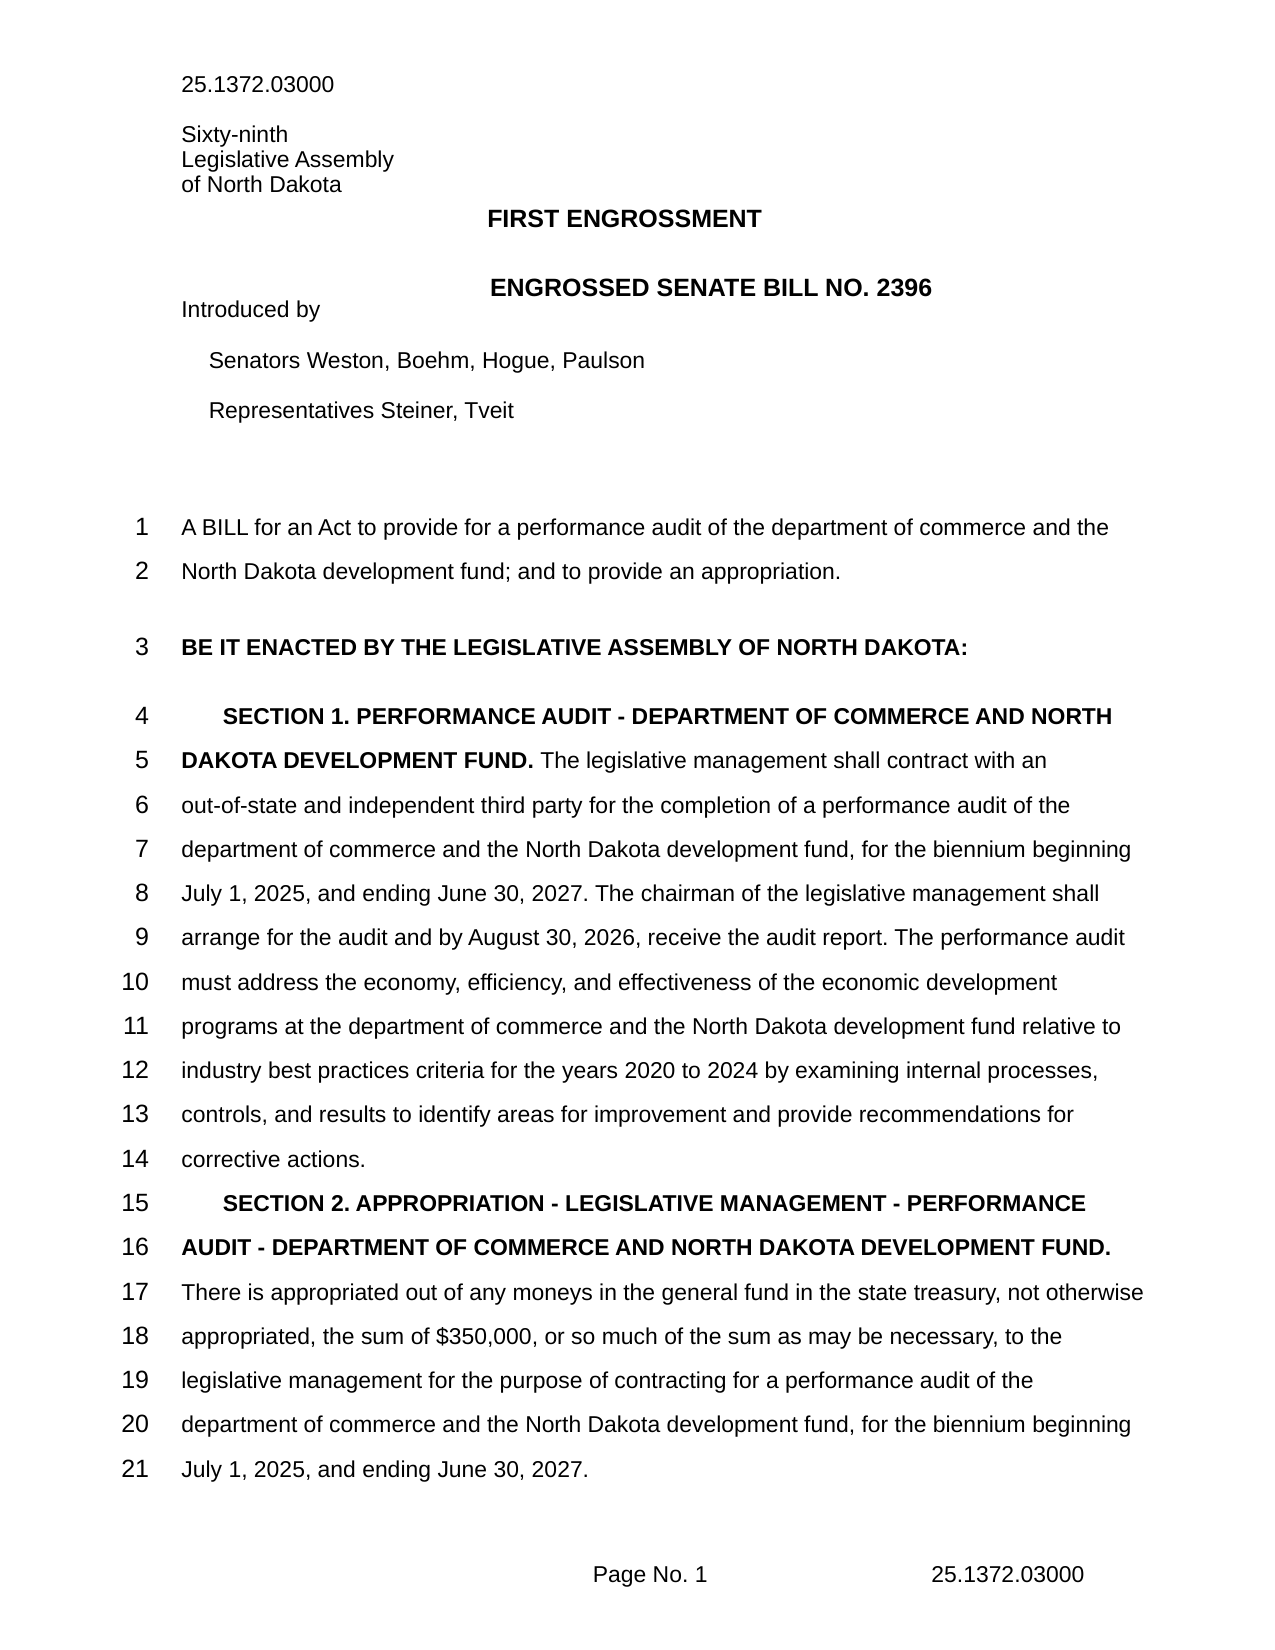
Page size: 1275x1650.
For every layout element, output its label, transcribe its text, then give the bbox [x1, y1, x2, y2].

title A BILL for an Act to provide for a performance audit of the department of commerce and the North Dakota development fund; and to provide an appropriation. [181, 500, 1154, 588]
text Introduced by [181, 298, 1154, 323]
text SECTION 2. APPROPRIATION - LEGISLATIVE MANAGEMENT - PERFORMANCE AUDIT - DEPARTMENT OF COMMERCE AND NORTH DAKOTA DEVELOPMENT FUND. There is appropriated out of any moneys in the general fund in the state treasury, not otherwise appropriated, the sum of $350,000, or so much of the sum as may be necessary, to the legislative management for the purpose of contracting for a performance audit of the department of commerce and the North Dakota development fund, for the biennium beginning July 1, 2025, and ending June 30, 2027. [181, 1176, 1154, 1486]
text Representatives Steiner, Tveit [208, 400, 1154, 423]
title ENGROSSED Senate BILL NO. 2396 [490, 272, 932, 301]
text SECTION 1. PERFORMANCE AUDIT - DEPARTMENT OF COMMERCE AND NORTH DAKOTA DEVELOPMENT FUND. The legislative management shall contract with an out‑of‑state and independent third party for the completion of a performance audit of the department of commerce and the North Dakota development fund, for the biennium beginning July 1, 2025, and ending June 30, 2027. The chairman of the legislative management shall arrange for the audit and by August 30, 2026, receive the audit report. The performance audit must address the economy, efficiency, and effectiveness of the economic development programs at the department of commerce and the North Dakota development fund relative to industry best practices criteria for the years 2020 to 2024 by examining internal processes, controls, and results to identify areas for improvement and provide recommendations for corrective actions. [181, 689, 1154, 1176]
text Senators Weston, Boehm, Hogue, Paulson [208, 350, 1154, 373]
text of North Dakota [181, 173, 1154, 198]
text Sixty-ninth [181, 123, 1154, 148]
title FIRST ENGROSSMENT [487, 206, 762, 233]
text 25.1372.03000 [181, 73, 1154, 98]
text Legislative Assembly [181, 148, 1154, 173]
text BE IT ENACTED BY THE LEGISLATIVE ASSEMBLY OF NORTH DAKOTA: [181, 620, 1154, 664]
